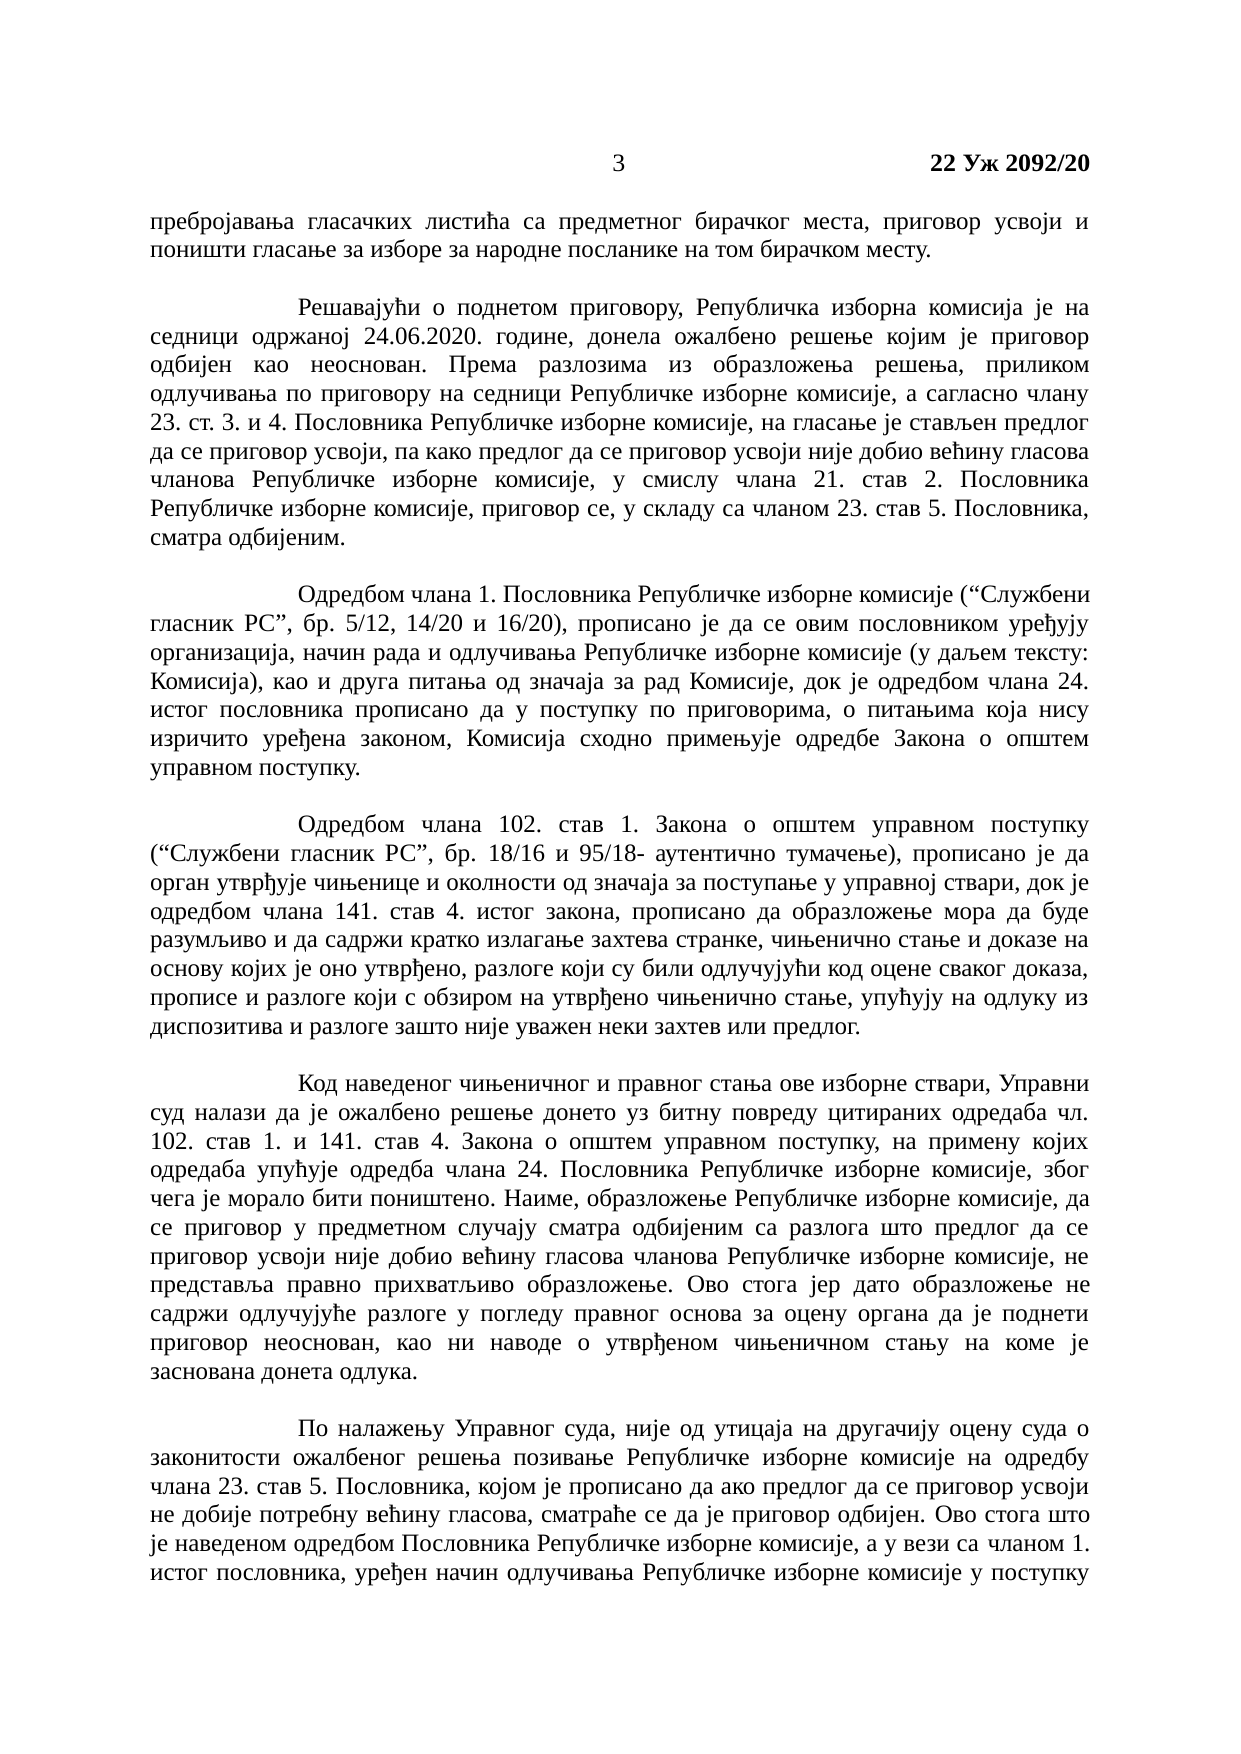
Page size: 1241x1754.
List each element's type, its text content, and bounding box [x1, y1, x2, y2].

text Одредбом члана 1. Пословника Републичке изборне комисије (“Службени гласник РС”, бр. 5/12, 14/20 и 16/20), прописано је да се овим пословником уређују организација, начин рада и одлучивања Републичке изборне комисије (у даљем тексту: Комисија), као и друга питања од значаја за рад Комисије, док је одредбом члана 24. истог пословника прописано да у поступку по приговорима, о питањима која нису изричито уређена законом, Комисија сходно примењује одредбе Закона о општем управном поступку. [150, 579, 1090, 781]
text Код наведеног чињеничног и правног стања ове изборне ствари, Управни суд налази да је ожалбено решење донето уз битну повреду цитираних одредаба чл. 102. став 1. и 141. став 4. Закона о општем управном поступку, на примену којих одредаба упућује одредба члана 24. Пословника Републичке изборне комисије, због чега је морало бити поништено. Наиме, образложење Републичке изборне комисије, да се приговор у предметном случају сматра одбијеним са разлога што предлог да се приговор усвоји није добио већину гласова чланова Републичке изборне комисије, не представља правно прихватљиво образложење. Ово стога јер дато образложење не садржи одлучујуће разлоге у погледу правног основа за оцену органа да је поднети приговор неоснован, као ни наводе о утврђеном чињеничном стању на коме је заснована донета одлука. [150, 1068, 1090, 1384]
text пребројавања гласачких листића са предметног бирачког места, приговор усвоји и поништи гласање за изборе за народне посланике на том бирачком месту. [150, 206, 1090, 263]
text Решавајући о поднетом приговору, Републичка изборна комисија је на седници одржаној 24.06.2020. године, донела ожалбено решење којим је приговор одбијен као неоснован. Према разлозима из образложења решења, приликом одлучивања по приговору на седници Републичке изборне комисије, а сагласно члану 23. ст. 3. и 4. Пословника Републичке изборне комисије, на гласање је стављен предлог да се приговор усвоји, па како предлог да се приговор усвоји није добио већину гласова чланова Републичке изборне комисије, у смислу члана 21. став 2. Пословника Републичке изборне комисије, приговор се, у складу са чланом 23. став 5. Пословника, сматра одбијеним. [150, 292, 1090, 551]
text По налажењу Управног суда, није од утицаја на другачију оцену суда о законитости ожалбеног решења позивање Републичке изборне комисије на одредбу члана 23. став 5. Пословника, којом је прописано да ако предлог да се приговор усвоји не добије потребну већину гласова, сматраће се да је приговор одбијен. Ово стога што је наведеном одредбом Пословника Републичке изборне комисије, а у вези са чланом 1. истог пословника, уређен начин одлучивања Републичке изборне комисије у поступку [150, 1413, 1090, 1586]
text Одредбом члана 102. став 1. Закона о општем управном поступку (“Службени гласник РС”, бр. 18/16 и 95/18- аутентично тумачење), прописано је да орган утврђује чињенице и околности од значаја за поступање у управној ствари, док је одредбом члана 141. став 4. истог закона, прописано да образложење мора да буде разумљиво и да садржи кратко излагање захтева странке, чињенично стање и доказе на основу којих је оно утврђено, разлоге који су били одлучујући код оцене сваког доказа, прописе и разлоге који с обзиром на утврђено чињенично стање, упућују на одлуку из диспозитива и разлоге зашто није уважен неки захтев или предлог. [150, 809, 1090, 1039]
